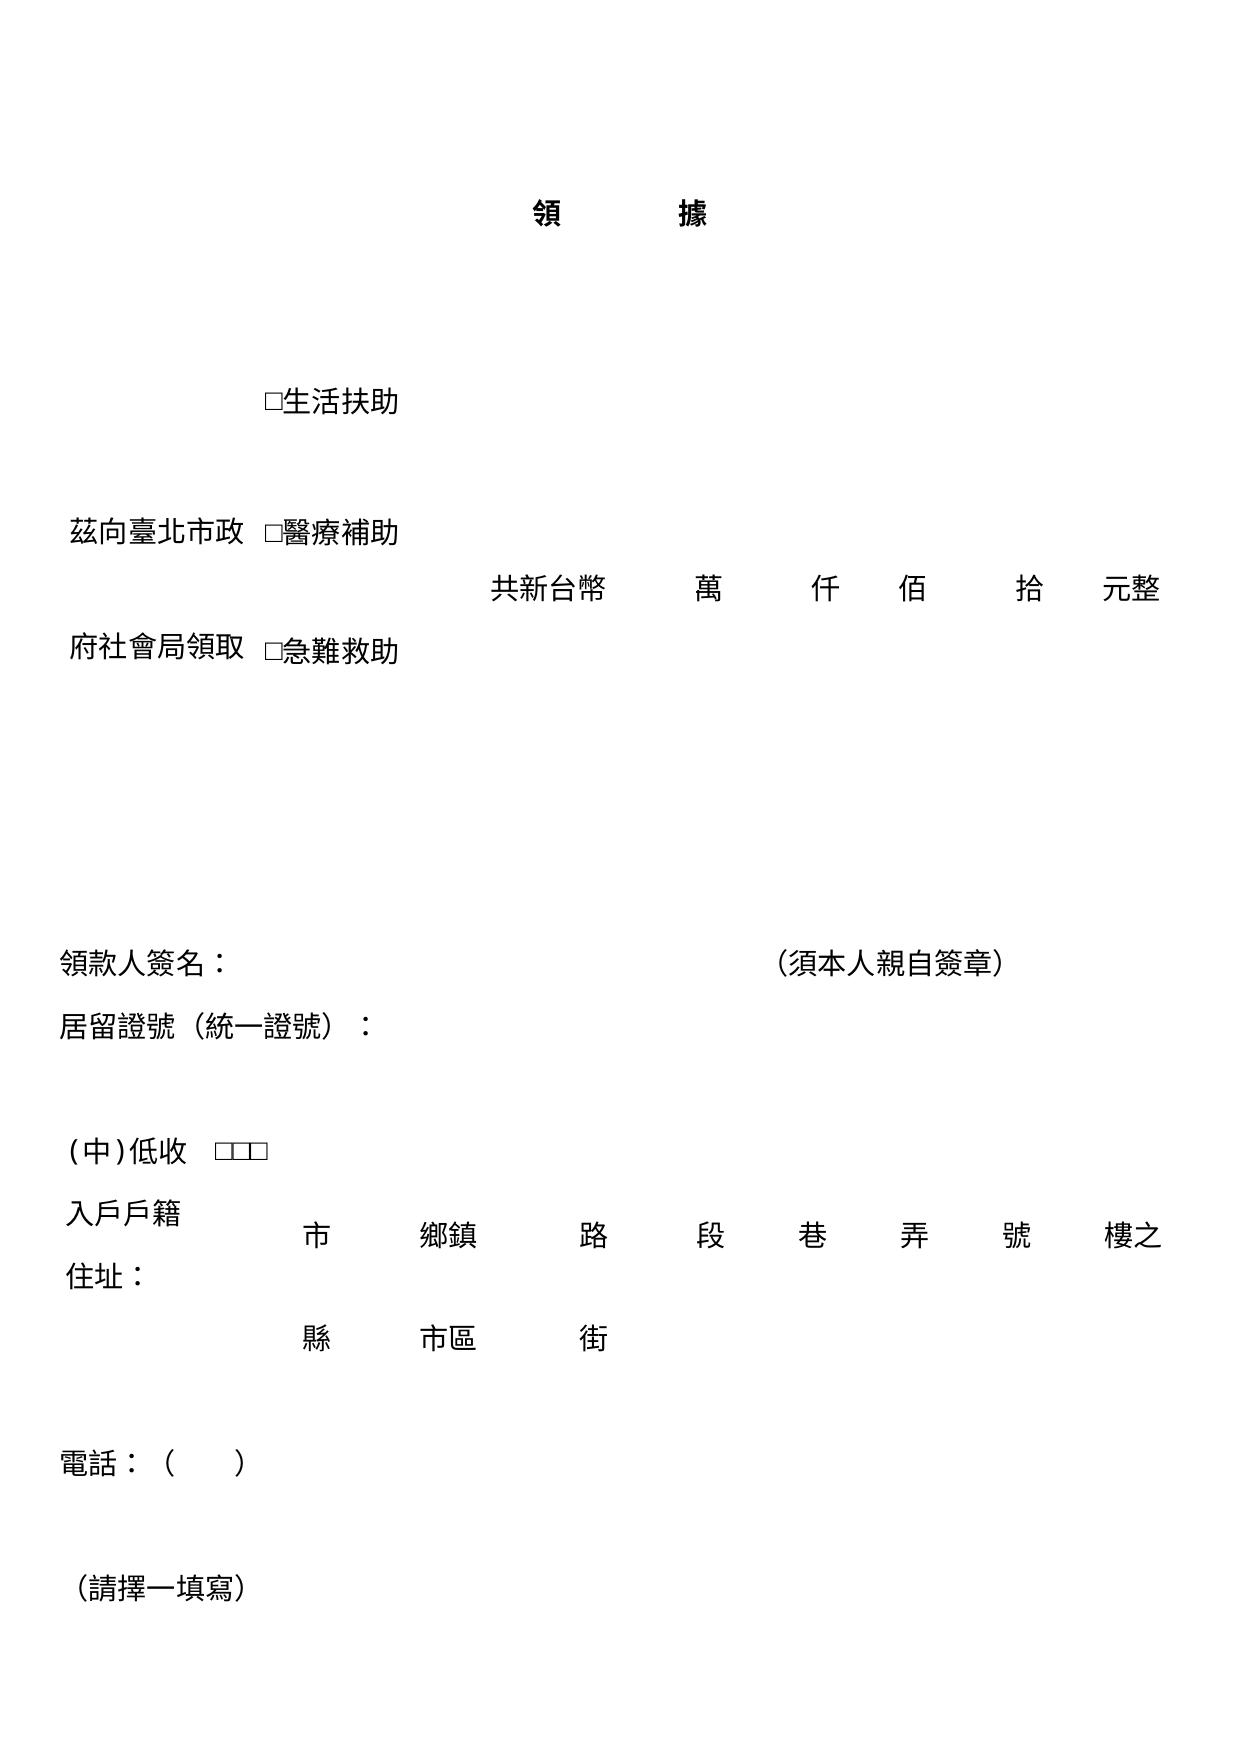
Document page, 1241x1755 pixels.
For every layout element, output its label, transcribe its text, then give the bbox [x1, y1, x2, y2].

text （請擇一填寫） [59, 1545, 1181, 1608]
text 居留證號（統一證號）： [59, 983, 1181, 1045]
table_header □□□ 市 鄉鎮 路 段 巷 弄 號 樓之 縣 市區 街 [212, 1045, 1199, 1358]
text 電話：（ ） [59, 1420, 1181, 1483]
table_header 茲向臺北市政 府社會局領取 [59, 295, 262, 801]
table_header □生活扶助 □醫療補助 □急難救助 [262, 295, 487, 801]
table_header (中)低收入戶戶籍住址： [62, 1045, 212, 1358]
text 領款人簽名： （須本人親自簽章） [59, 920, 1181, 983]
table_header 共新台幣 萬 仟 佰 拾 元整 [487, 295, 1199, 801]
text 領 據 [59, 170, 1181, 233]
